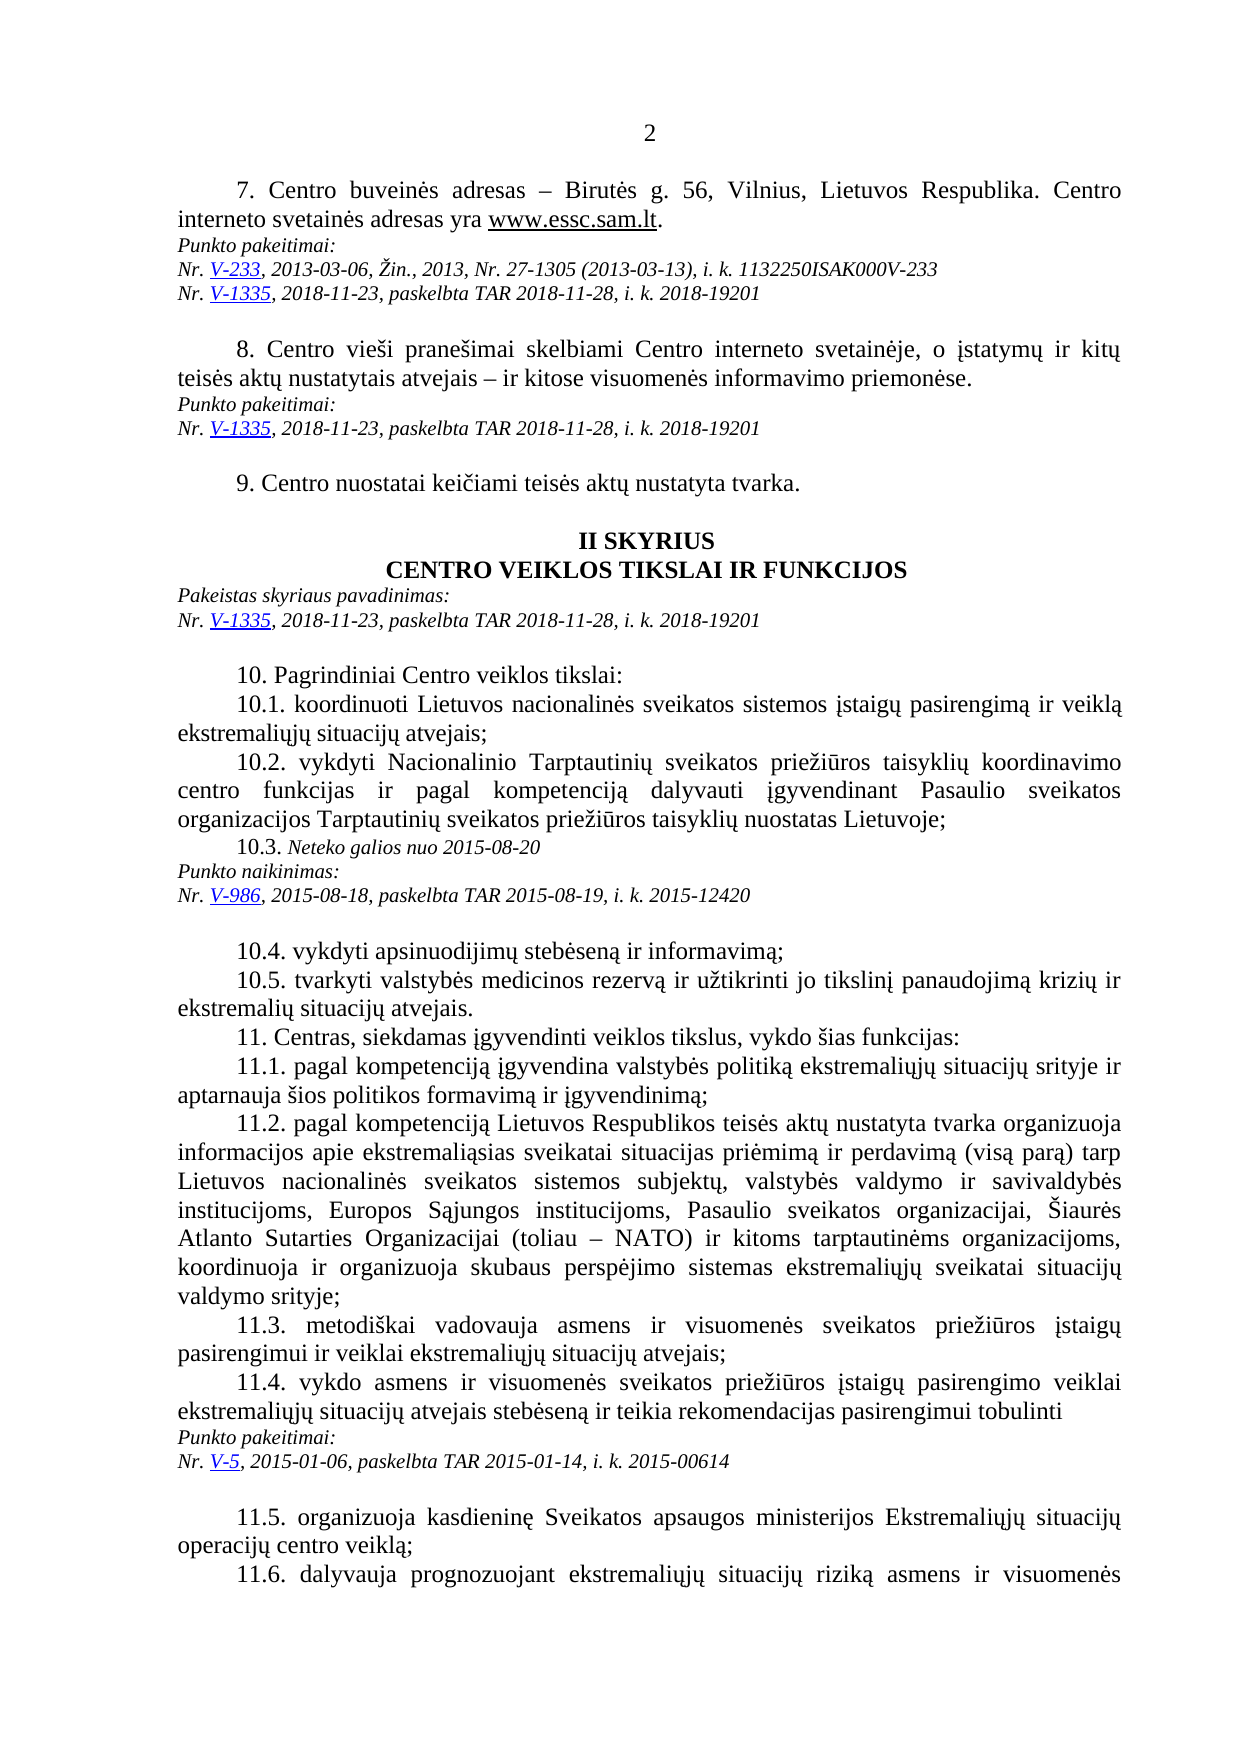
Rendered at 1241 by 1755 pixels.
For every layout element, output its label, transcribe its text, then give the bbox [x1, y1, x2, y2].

text 10.1. koordinuoti Lietuvos nacionalinės sveikatos sistemos įstaigų pasirengimą ir veiklą ekstremaliųjų situacijų atvejais; [177, 689, 1122, 747]
text Punkto pakeitimai: [177, 233, 1122, 257]
text 11.4. vykdo asmens ir visuomenės sveikatos priežiūros įstaigų pasirengimo veiklai ekstremaliųjų situacijų atvejais stebėseną ir teikia rekomendacijas pasirengimui tobulinti [177, 1367, 1122, 1425]
text 11.5. organizuoja kasdieninę Sveikatos apsaugos ministerijos Ekstremaliųjų situacijų operacijų centro veiklą; [177, 1502, 1122, 1559]
text 10.2. vykdyti Nacionalinio Tarptautinių sveikatos priežiūros taisyklių koordinavimo centro funkcijas ir pagal kompetenciją dalyvauti įgyvendinant Pasaulio sveikatos organizacijos Tarptautinių sveikatos priežiūros taisyklių nuostatas Lietuvoje; [177, 747, 1122, 833]
text 9. Centro nuostatai keičiami teisės aktų nustatyta tvarka. [177, 468, 1122, 497]
text 11.3. metodiškai vadovauja asmens ir visuomenės sveikatos priežiūros įstaigų pasirengimui ir veiklai ekstremaliųjų situacijų atvejais; [177, 1310, 1122, 1367]
text Nr. V-233, 2013-03-06, Žin., 2013, Nr. 27-1305 (2013-03-13), i. k. 1132250ISAK000V-233 [177, 257, 1122, 281]
text Punkto pakeitimai: [177, 1425, 1122, 1449]
text 11.2. pagal kompetenciją Lietuvos Respublikos teisės aktų nustatyta tvarka organizuoja informacijos apie ekstremaliąsias sveikatai situacijas priėmimą ir perdavimą (visą parą) tarp Lietuvos nacionalinės sveikatos sistemos subjektų, valstybės valdymo ir savivaldybės institucijoms, Europos Sąjungos institucijoms, Pasaulio sveikatos organizacijai, Šiaurės Atlanto Sutarties Organizacijai (toliau – NATO) ir kitoms tarptautinėms organizacijoms, koordinuoja ir organizuoja skubaus perspėjimo sistemas ekstremaliųjų sveikatai situacijų valdymo srityje; [177, 1108, 1122, 1310]
text 11.6. dalyvauja prognozuojant ekstremaliųjų situacijų riziką asmens ir visuomenės [177, 1559, 1122, 1588]
text 10.4. vykdyti apsinuodijimų stebėseną ir informavimą; [177, 936, 1122, 965]
text 8. Centro vieši pranešimai skelbiami Centro interneto svetainėje, o įstatymų ir kitų teisės aktų nustatytais atvejais – ir kitose visuomenės informavimo priemonėse. [177, 334, 1122, 392]
text Nr. V-1335, 2018-11-23, paskelbta TAR 2018-11-28, i. k. 2018-19201 [177, 607, 1122, 632]
text Nr. V-986, 2015-08-18, paskelbta TAR 2015-08-19, i. k. 2015-12420 [177, 883, 1122, 907]
text Pakeistas skyriaus pavadinimas: [177, 583, 1122, 607]
text Nr. V-1335, 2018-11-23, paskelbta TAR 2018-11-28, i. k. 2018-19201 [177, 416, 1122, 440]
text Punkto pakeitimai: [177, 392, 1122, 416]
text II SKYRIUS CENTRO VEIKLOS TIKSLAI IR FUNKCIJOS [177, 526, 1122, 583]
text 10.3. Neteko galios nuo 2015-08-20 [177, 833, 1122, 859]
text 11. Centras, siekdamas įgyvendinti veiklos tikslus, vykdo šias funkcijas: [177, 1022, 1122, 1051]
text Punkto naikinimas: [177, 859, 1122, 883]
text 10.5. tvarkyti valstybės medicinos rezervą ir užtikrinti jo tikslinį panaudojimą krizių ir ekstremalių situacijų atvejais. [177, 965, 1122, 1022]
text Nr. V-1335, 2018-11-23, paskelbta TAR 2018-11-28, i. k. 2018-19201 [177, 281, 1122, 305]
text 10. Pagrindiniai Centro veiklos tikslai: [177, 660, 1122, 689]
text 7. Centro buveinės adresas ‒ Birutės g. 56, Vilnius, Lietuvos Respublika. Centro interneto svetainės adresas yra www.essc.sam.lt. [177, 176, 1122, 233]
text 11.1. pagal kompetenciją įgyvendina valstybės politiką ekstremaliųjų situacijų srityje ir aptarnauja šios politikos formavimą ir įgyvendinimą; [177, 1051, 1122, 1108]
text Nr. V-5, 2015-01-06, paskelbta TAR 2015-01-14, i. k. 2015-00614 [177, 1449, 1122, 1473]
